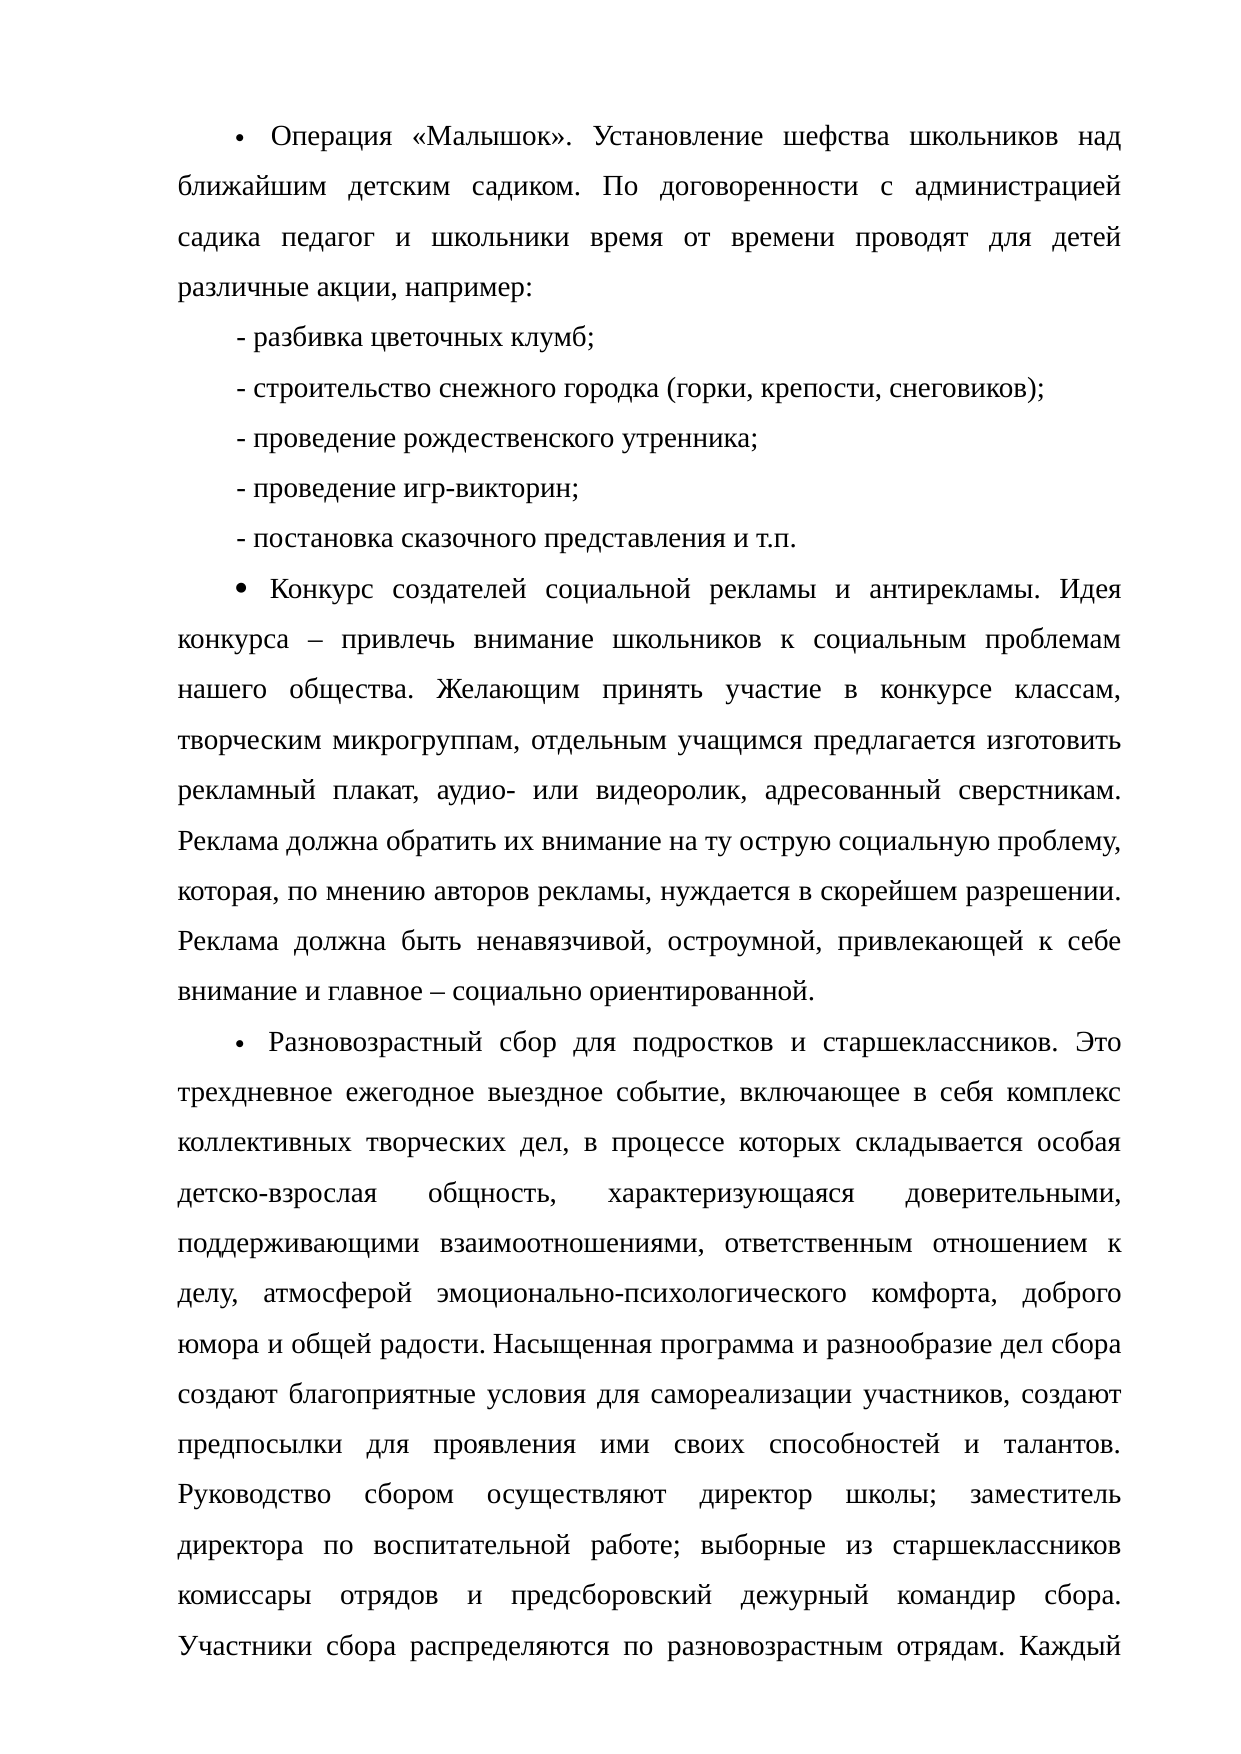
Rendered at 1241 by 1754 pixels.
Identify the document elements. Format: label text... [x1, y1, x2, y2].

list Разновозрастный сбор для подростков и старшеклассников. Это трехдневное ежегодное выездное событие, включающее в себя комплекс коллективных творческих дел, в процессе которых складывается особая детско-взрослая общность, характеризующаяся доверительными, поддерживающими взаимоотношениями, ответственным отношением к делу, атмосферой эмоционально-психологического комфорта, доброго юмора и общей радости. Насыщенная программа и разнообразие дел сбора создают благоприятные условия для самореализации участников, создают предпосылки для проявления ими своих способностей и талантов. Руководство сбором осуществляют директор школы; заместитель директора по воспитательной работе; выборные из старшеклассников комиссары отрядов и предсборовский дежурный командир сбора. Участники сбора распределяются по разновозрастным отрядам. Каждый [177, 1024, 1122, 1661]
list Операция «Малышок». Установление шефства школьников над ближайшим детским садиком. По договоренности с администрацией садика педагог и школьники время от времени проводят для детей различные акции, например: [177, 118, 1122, 303]
text - проведение рождественского утренника; [236, 420, 1122, 453]
text - разбивка цветочных клумб; [236, 319, 1122, 353]
text - проведение игр-викторин; [236, 470, 1122, 504]
list Конкурс создателей социальной рекламы и антирекламы. Идея конкурса – привлечь внимание школьников к социальным проблемам нашего общества. Желающим принять участие в конкурсе классам, творческим микрогруппам, отдельным учащимся предлагается изготовить рекламный плакат, аудио- или видеоролик, адресованный сверстникам. Реклама должна обратить их внимание на ту острую социальную проблему, которая, по мнению авторов рекламы, нуждается в скорейшем разрешении. Реклама должна быть ненавязчивой, остроумной, привлекающей к себе внимание и главное – социально ориентированной. [177, 571, 1122, 1007]
text - строительство снежного городка (горки, крепости, снеговиков); [236, 370, 1122, 403]
text - постановка сказочного представления и т.п. [236, 521, 1122, 554]
